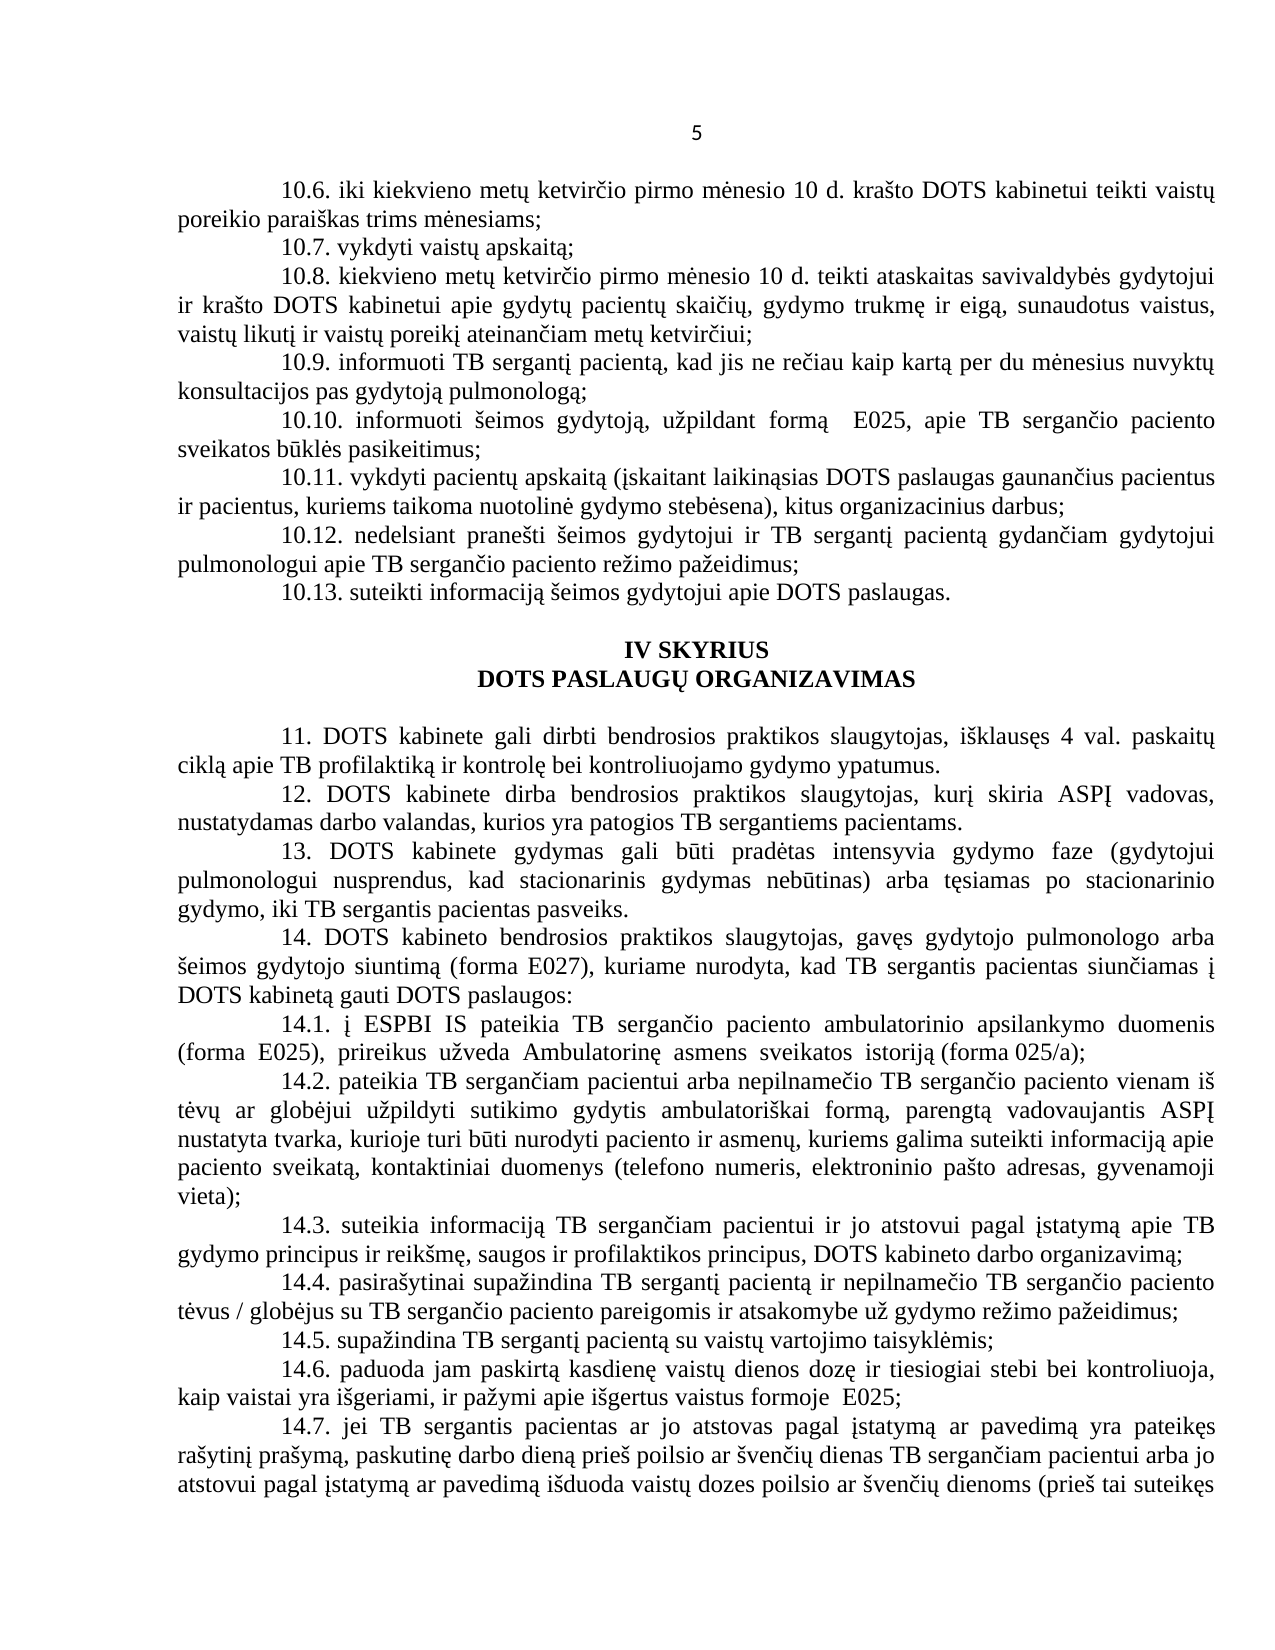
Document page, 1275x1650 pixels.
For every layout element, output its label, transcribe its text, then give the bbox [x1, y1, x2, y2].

text 14.5. supažindina TB sergantį pacientą su vaistų vartojimo taisyklėmis; [177, 1325, 1216, 1354]
text 10.11. vykdyti pacientų apskaitą (įskaitant laikinąsias DOTS paslaugas gaunančius pacientus ir pacientus, kuriems taikoma nuotolinė gydymo stebėsena), kitus organizacinius darbus; [177, 462, 1216, 520]
text 14.1. į ESPBI IS pateikia TB sergančio paciento ambulatorinio apsilankymo duomenis (forma E025), prireikus užveda Ambulatorinę asmens sveikatos istoriją (forma 025/a); [177, 1009, 1216, 1066]
text IV SKYRIUS [177, 635, 1216, 664]
text 10.13. suteikti informaciją šeimos gydytojui apie DOTS paslaugas. [177, 577, 1216, 606]
text 10.8. kiekvieno metų ketvirčio pirmo mėnesio 10 d. teikti ataskaitas savivaldybės gydytojui ir krašto DOTS kabinetui apie gydytų pacientų skaičių, gydymo trukmę ir eigą, sunaudotus vaistus, vaistų likutį ir vaistų poreikį ateinančiam metų ketvirčiui; [177, 261, 1216, 347]
text 14.7. jei TB sergantis pacientas ar jo atstovas pagal įstatymą ar pavedimą yra pateikęs rašytinį prašymą, paskutinę darbo dieną prieš poilsio ar švenčių dienas TB sergančiam pacientui arba jo atstovui pagal įstatymą ar pavedimą išduoda vaistų dozes poilsio ar švenčių dienoms (prieš tai suteikęs [177, 1411, 1216, 1497]
text 10.12. nedelsiant pranešti šeimos gydytojui ir TB sergantį pacientą gydančiam gydytojui pulmonologui apie TB sergančio paciento režimo pažeidimus; [177, 520, 1216, 577]
text DOTS PASLAUGŲ organizavimas [177, 664, 1216, 692]
text 10.6. iki kiekvieno metų ketvirčio pirmo mėnesio 10 d. krašto DOTS kabinetui teikti vaistų poreikio paraiškas trims mėnesiams; [177, 175, 1216, 232]
text 10.7. vykdyti vaistų apskaitą; [177, 232, 1216, 261]
text 12. DOTS kabinete dirba bendrosios praktikos slaugytojas, kurį skiria ASPĮ vadovas, nustatydamas darbo valandas, kurios yra patogios TB sergantiems pacientams. [177, 779, 1216, 836]
text 10.9. informuoti TB sergantį pacientą, kad jis ne rečiau kaip kartą per du mėnesius nuvyktų konsultacijos pas gydytoją pulmonologą; [177, 347, 1216, 405]
text 14.4. pasirašytinai supažindina TB sergantį pacientą ir nepilnamečio TB sergančio paciento tėvus / globėjus su TB sergančio paciento pareigomis ir atsakomybe už gydymo režimo pažeidimus; [177, 1267, 1216, 1325]
text 14.3. suteikia informaciją TB sergančiam pacientui ir jo atstovui pagal įstatymą apie TB gydymo principus ir reikšmę, saugos ir profilaktikos principus, DOTS kabineto darbo organizavimą; [177, 1210, 1216, 1267]
text 14.6. paduoda jam paskirtą kasdienę vaistų dienos dozę ir tiesiogiai stebi bei kontroliuoja, kaip vaistai yra išgeriami, ir pažymi apie išgertus vaistus formoje E025; [177, 1354, 1216, 1411]
text 14. DOTS kabineto bendrosios praktikos slaugytojas, gavęs gydytojo pulmonologo arba šeimos gydytojo siuntimą (forma E027), kuriame nurodyta, kad TB sergantis pacientas siunčiamas į DOTS kabinetą gauti DOTS paslaugos: [177, 922, 1216, 1009]
text 13. DOTS kabinete gydymas gali būti pradėtas intensyvia gydymo faze (gydytojui pulmonologui nusprendus, kad stacionarinis gydymas nebūtinas) arba tęsiamas po stacionarinio gydymo, iki TB sergantis pacientas pasveiks. [177, 836, 1216, 922]
text 11. DOTS kabinete gali dirbti bendrosios praktikos slaugytojas, išklausęs 4 val. paskaitų ciklą apie TB profilaktiką ir kontrolę bei kontroliuojamo gydymo ypatumus. [177, 721, 1216, 779]
text 14.2. pateikia TB sergančiam pacientui arba nepilnamečio TB sergančio paciento vienam iš tėvų ar globėjui užpildyti sutikimo gydytis ambulatoriškai formą, parengtą vadovaujantis ASPĮ nustatyta tvarka, kurioje turi būti nurodyti paciento ir asmenų, kuriems galima suteikti informaciją apie paciento sveikatą, kontaktiniai duomenys (telefono numeris, elektroninio pašto adresas, gyvenamoji vieta); [177, 1066, 1216, 1210]
text 10.10. informuoti šeimos gydytoją, užpildant formą E025, apie TB sergančio paciento sveikatos būklės pasikeitimus; [177, 405, 1216, 462]
